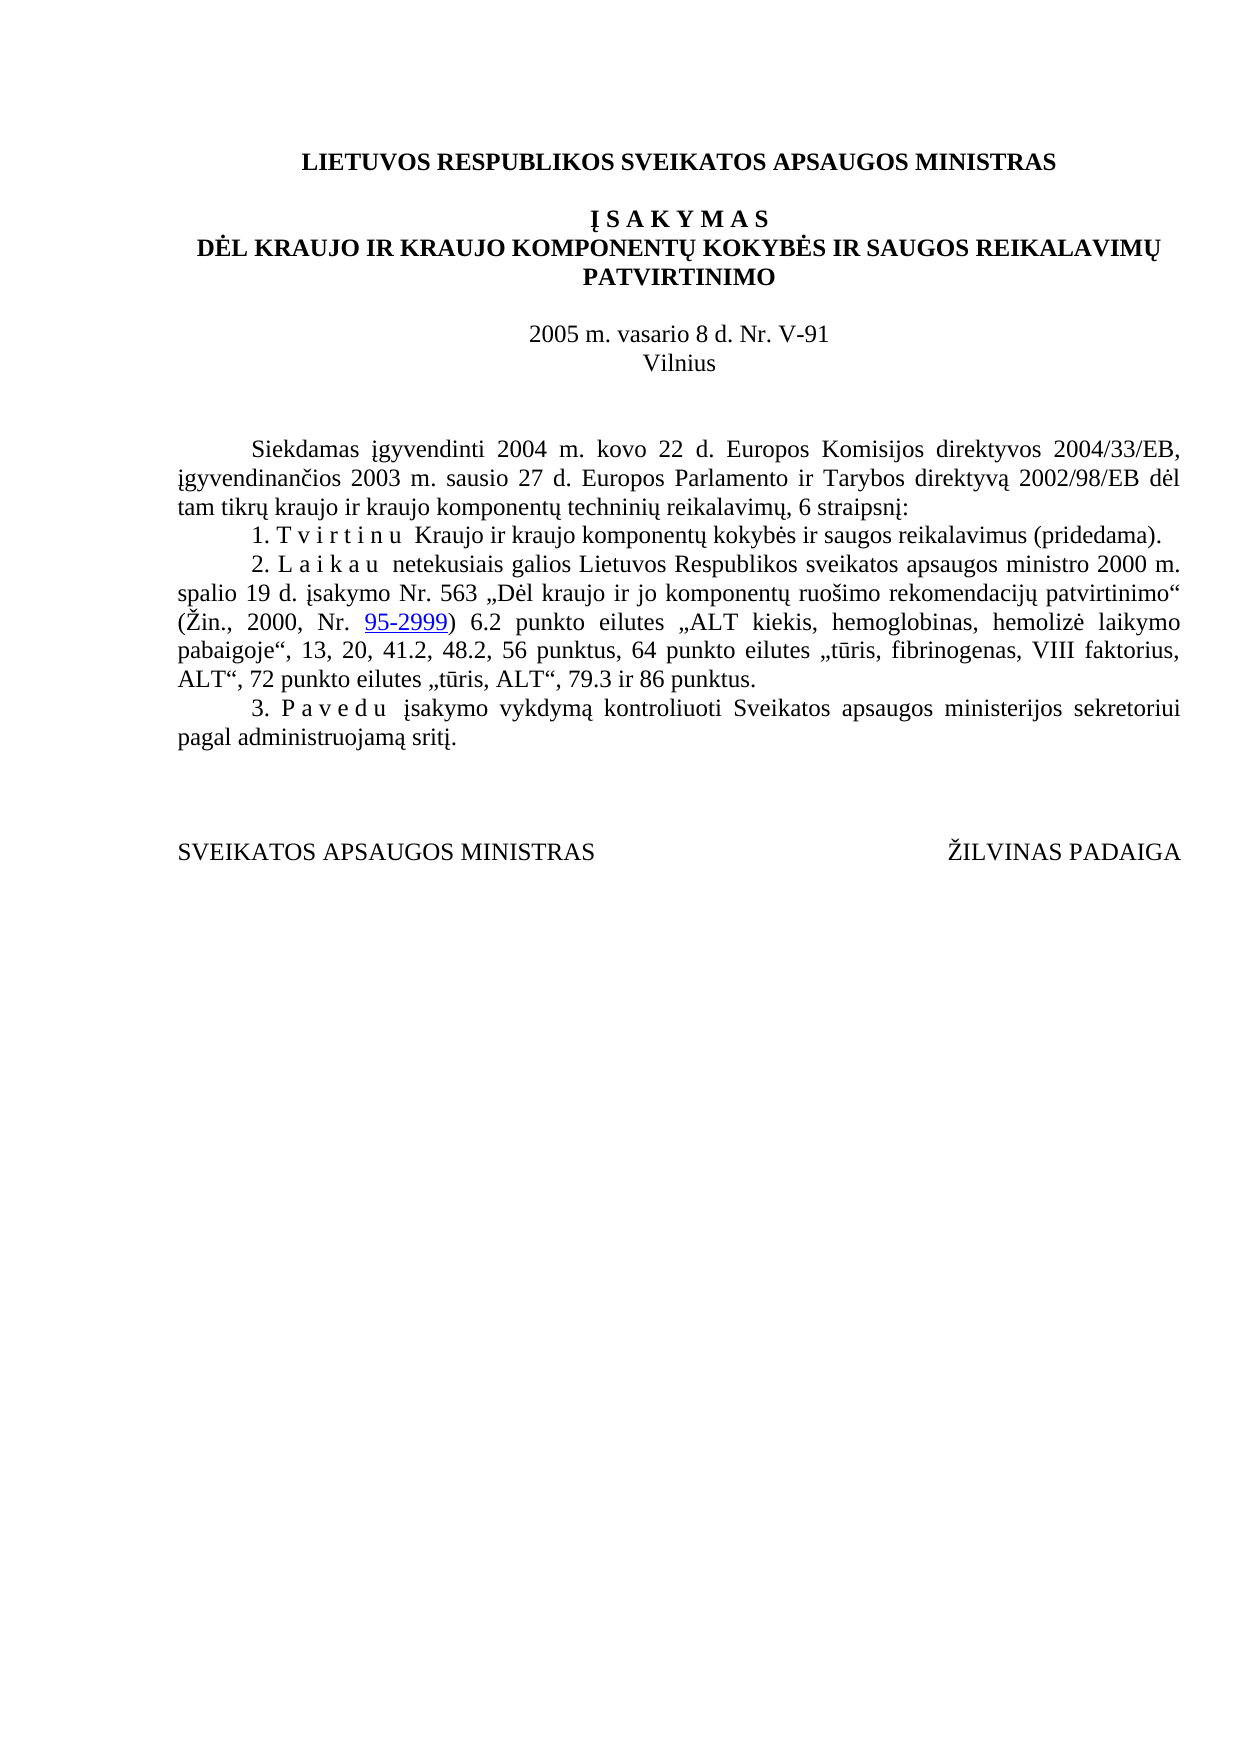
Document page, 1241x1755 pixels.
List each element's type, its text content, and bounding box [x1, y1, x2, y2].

text Vilnius [177, 348, 1181, 377]
text 3. Pavedu įsakymo vykdymą kontroliuoti Sveikatos apsaugos ministerijos sekretoriui pagal administruojamą sritį. [177, 693, 1181, 751]
text LIETUVOS RESPUBLIKOS SVEIKATOS APSAUGOS MINISTRAS [177, 147, 1181, 176]
text Į S A K Y M A S [177, 204, 1181, 233]
text 2005 m. vasario 8 d. Nr. V-91 [177, 319, 1181, 348]
text Siekdamas įgyvendinti 2004 m. kovo 22 d. Europos Komisijos direktyvos 2004/33/EB, įgyvendinančios 2003 m. sausio 27 d. Europos Parlamento ir Tarybos direktyvą 2002/98/EB dėl tam tikrų kraujo ir kraujo komponentų techninių reikalavimų, 6 straipsnį: [177, 434, 1181, 521]
text 1. Tvirtinu Kraujo ir kraujo komponentų kokybės ir saugos reikalavimus (pridedama). [177, 521, 1181, 549]
text 2. Laikau netekusiais galios Lietuvos Respublikos sveikatos apsaugos ministro 2000 m. spalio 19 d. įsakymo Nr. 563 „Dėl kraujo ir jo komponentų ruošimo rekomendacijų patvirtinimo“ (Žin., 2000, Nr. 95-2999) 6.2 punkto eilutes „ALT kiekis, hemoglobinas, hemolizė laikymo pabaigoje“, 13, 20, 41.2, 48.2, 56 punktus, 64 punkto eilutes „tūris, fibrinogenas, VIII faktorius, ALT“, 72 punkto eilutes „tūris, ALT“, 79.3 ir 86 punktus. [177, 549, 1181, 693]
text DĖL KRAUJO IR KRAUJO KOMPONENTŲ KOKYBĖS IR SAUGOS REIKALAVIMŲ PATVIRTINIMO [177, 233, 1181, 291]
text SVEIKATOS APSAUGOS MINISTRAS ŽILVINAS PADAIGA [177, 837, 1181, 866]
